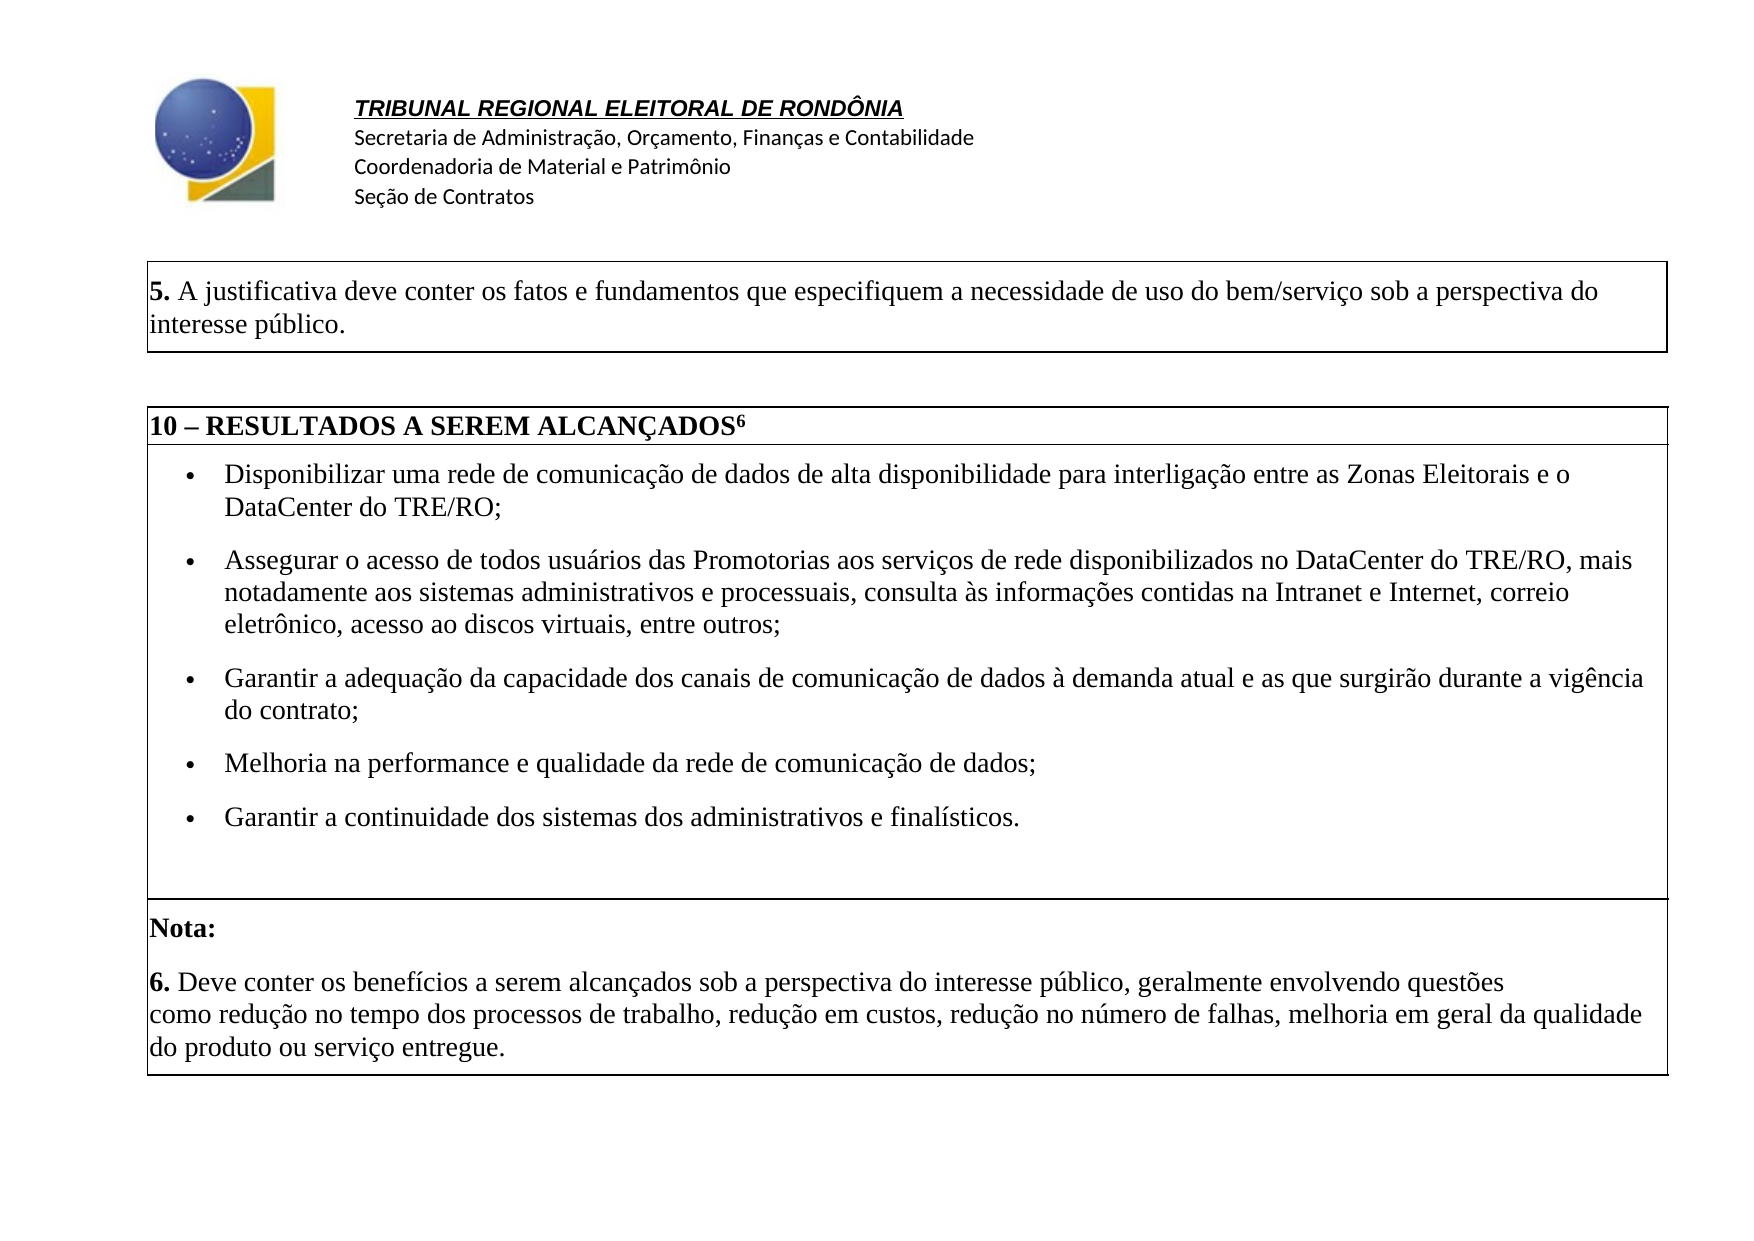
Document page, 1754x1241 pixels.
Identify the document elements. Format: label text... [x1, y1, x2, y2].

table_cell Nota: 6. Deve conter os benefícios a serem alcançados sob a perspectiva do interesse público, geralmente envolvendo questões como redução no tempo dos processos de trabalho, redução em custos, redução no número de falhas, melhoria em geral da qualidade do produto ou serviço entregue. [148, 900, 1667, 1074]
table_cell Disponibilizar uma rede de comunicação de dados de alta disponibilidade para interligação entre as Zonas Eleitorais e o DataCenter do TRE/RO; Assegurar o acesso de todos usuários das Promotorias aos serviços de rede disponibilizados no DataCenter do TRE/RO, mais notadamente aos sistemas administrativos e processuais, consulta às informações contidas na Intranet e Internet, correio eletrônico, acesso ao discos virtuais, entre outros; Garantir a adequação da capacidade dos canais de comunicação de dados à demanda atual e as que surgirão durante a vigência do contrato; Melhoria na performance e qualidade da rede de comunicação de dados; Garantir a continuidade dos sistemas dos administrativos e finalísticos. [148, 445, 1667, 898]
table_header 10 – RESULTADOS A SEREM ALCANÇADOS6 [148, 408, 1667, 443]
table_cell 5. A justificativa deve conter os fatos e fundamentos que especifiquem a necessidade de uso do bem/serviço sob a perspectiva do interesse público. [148, 262, 1666, 351]
